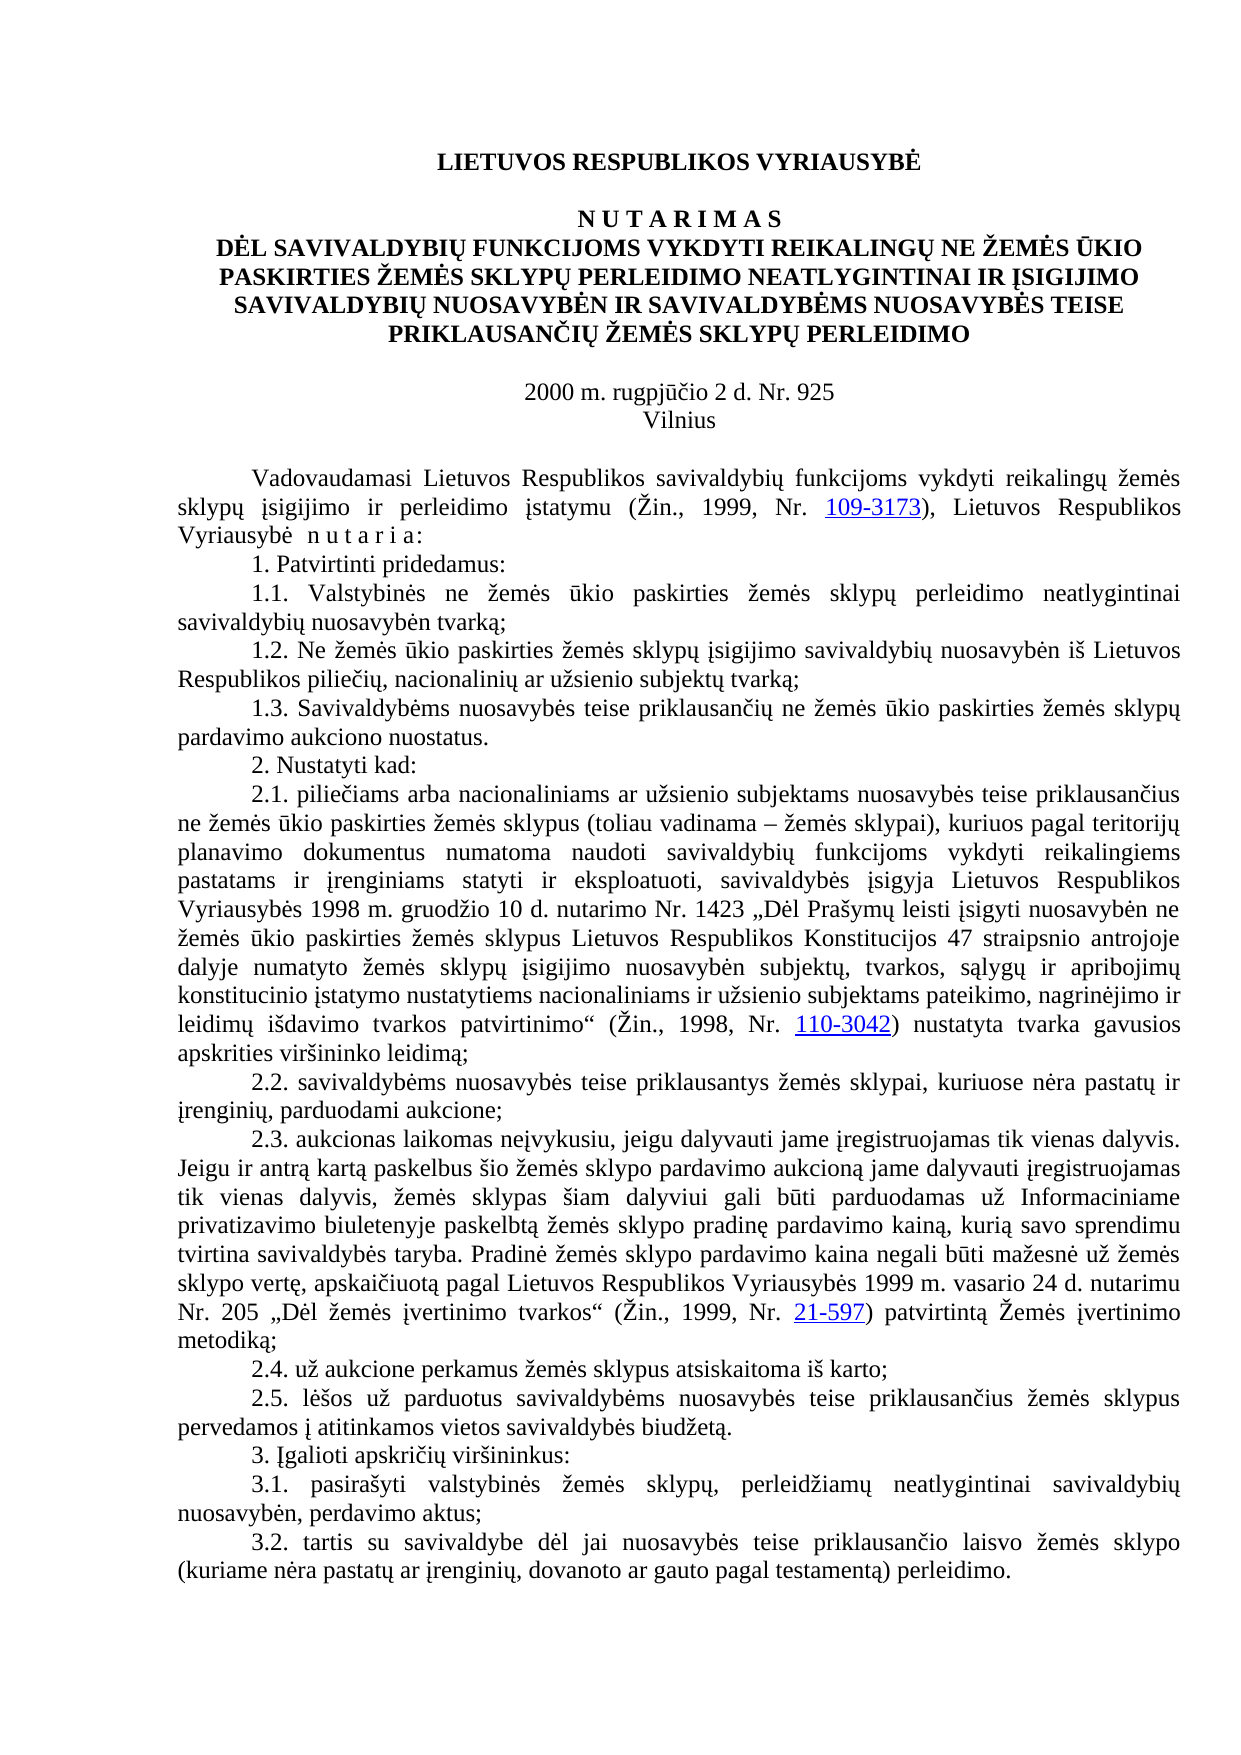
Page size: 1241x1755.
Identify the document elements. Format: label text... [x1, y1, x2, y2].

text 2.5. lėšos už parduotus savivaldybėms nuosavybės teise priklausančius žemės sklypus pervedamos į atitinkamos vietos savivaldybės biudžetą. [177, 1383, 1181, 1441]
text 3.2. tartis su savivaldybe dėl jai nuosavybės teise priklausančio laisvo žemės sklypo (kuriame nėra pastatų ar įrenginių, dovanoto ar gauto pagal testamentą) perleidimo. [177, 1527, 1181, 1584]
text N U T A R I M A S [177, 204, 1181, 233]
text 2.4. už aukcione perkamus žemės sklypus atsiskaitoma iš karto; [177, 1354, 1181, 1383]
text Vilnius [177, 406, 1181, 434]
text 1.2. Ne žemės ūkio paskirties žemės sklypų įsigijimo savivaldybių nuosavybėn iš Lietuvos Respublikos piliečių, nacionalinių ar užsienio subjektų tvarką; [177, 636, 1181, 693]
text 1.3. Savivaldybėms nuosavybės teise priklausančių ne žemės ūkio paskirties žemės sklypų pardavimo aukciono nuostatus. [177, 693, 1181, 751]
text 3. Įgalioti apskričių viršininkus: [177, 1441, 1181, 1469]
text 1.1. Valstybinės ne žemės ūkio paskirties žemės sklypų perleidimo neatlygintinai savivaldybių nuosavybėn tvarką; [177, 578, 1181, 636]
text LIETUVOS RESPUBLIKOS VYRIAUSYBĖ [177, 147, 1181, 176]
text 2000 m. rugpjūčio 2 d. Nr. 925 [177, 377, 1181, 406]
text Vadovaudamasi Lietuvos Respublikos savivaldybių funkcijoms vykdyti reikalingų žemės sklypų įsigijimo ir perleidimo įstatymu (Žin., 1999, Nr. 109-3173), Lietuvos Respublikos Vyriausybė nutaria: [177, 463, 1181, 549]
text 1. Patvirtinti pridedamus: [177, 549, 1181, 578]
text 2. Nustatyti kad: [177, 751, 1181, 779]
text 2.3. aukcionas laikomas neįvykusiu, jeigu dalyvauti jame įregistruojamas tik vienas dalyvis. Jeigu ir antrą kartą paskelbus šio žemės sklypo pardavimo aukcioną jame dalyvauti įregistruojamas tik vienas dalyvis, žemės sklypas šiam dalyviui gali būti parduodamas už Informaciniame privatizavimo biuletenyje paskelbtą žemės sklypo pradinę pardavimo kainą, kurią savo sprendimu tvirtina savivaldybės taryba. Pradinė žemės sklypo pardavimo kaina negali būti mažesnė už žemės sklypo vertę, apskaičiuotą pagal Lietuvos Respublikos Vyriausybės 1999 m. vasario 24 d. nutarimu Nr. 205 „Dėl žemės įvertinimo tvarkos“ (Žin., 1999, Nr. 21-597) patvirtintą Žemės įvertinimo metodiką; [177, 1124, 1181, 1354]
text 2.2. savivaldybėms nuosavybės teise priklausantys žemės sklypai, kuriuose nėra pastatų ir įrenginių, parduodami aukcione; [177, 1067, 1181, 1124]
text DĖL SAVIVALDYBIŲ FUNKCIJOMS VYKDYTI REIKALINGŲ NE ŽEMĖS ŪKIO PASKIRTIES ŽEMĖS SKLYPŲ PERLEIDIMO NEATLYGINTINAI IR ĮSIGIJIMO SAVIVALDYBIŲ NUOSAVYBĖN IR SAVIVALDYBĖMS NUOSAVYBĖS TEISE PRIKLAUSANČIŲ ŽEMĖS SKLYPŲ PERLEIDIMO [177, 233, 1181, 348]
text 2.1. piliečiams arba nacionaliniams ar užsienio subjektams nuosavybės teise priklausančius ne žemės ūkio paskirties žemės sklypus (toliau vadinama – žemės sklypai), kuriuos pagal teritorijų planavimo dokumentus numatoma naudoti savivaldybių funkcijoms vykdyti reikalingiems pastatams ir įrenginiams statyti ir eksploatuoti, savivaldybės įsigyja Lietuvos Respublikos Vyriausybės 1998 m. gruodžio 10 d. nutarimo Nr. 1423 „Dėl Prašymų leisti įsigyti nuosavybėn ne žemės ūkio paskirties žemės sklypus Lietuvos Respublikos Konstitucijos 47 straipsnio antrojoje dalyje numatyto žemės sklypų įsigijimo nuosavybėn subjektų, tvarkos, sąlygų ir apribojimų konstitucinio įstatymo nustatytiems nacionaliniams ir užsienio subjektams pateikimo, nagrinėjimo ir leidimų išdavimo tvarkos patvirtinimo“ (Žin., 1998, Nr. 110-3042) nustatyta tvarka gavusios apskrities viršininko leidimą; [177, 779, 1181, 1067]
text 3.1. pasirašyti valstybinės žemės sklypų, perleidžiamų neatlygintinai savivaldybių nuosavybėn, perdavimo aktus; [177, 1469, 1181, 1527]
